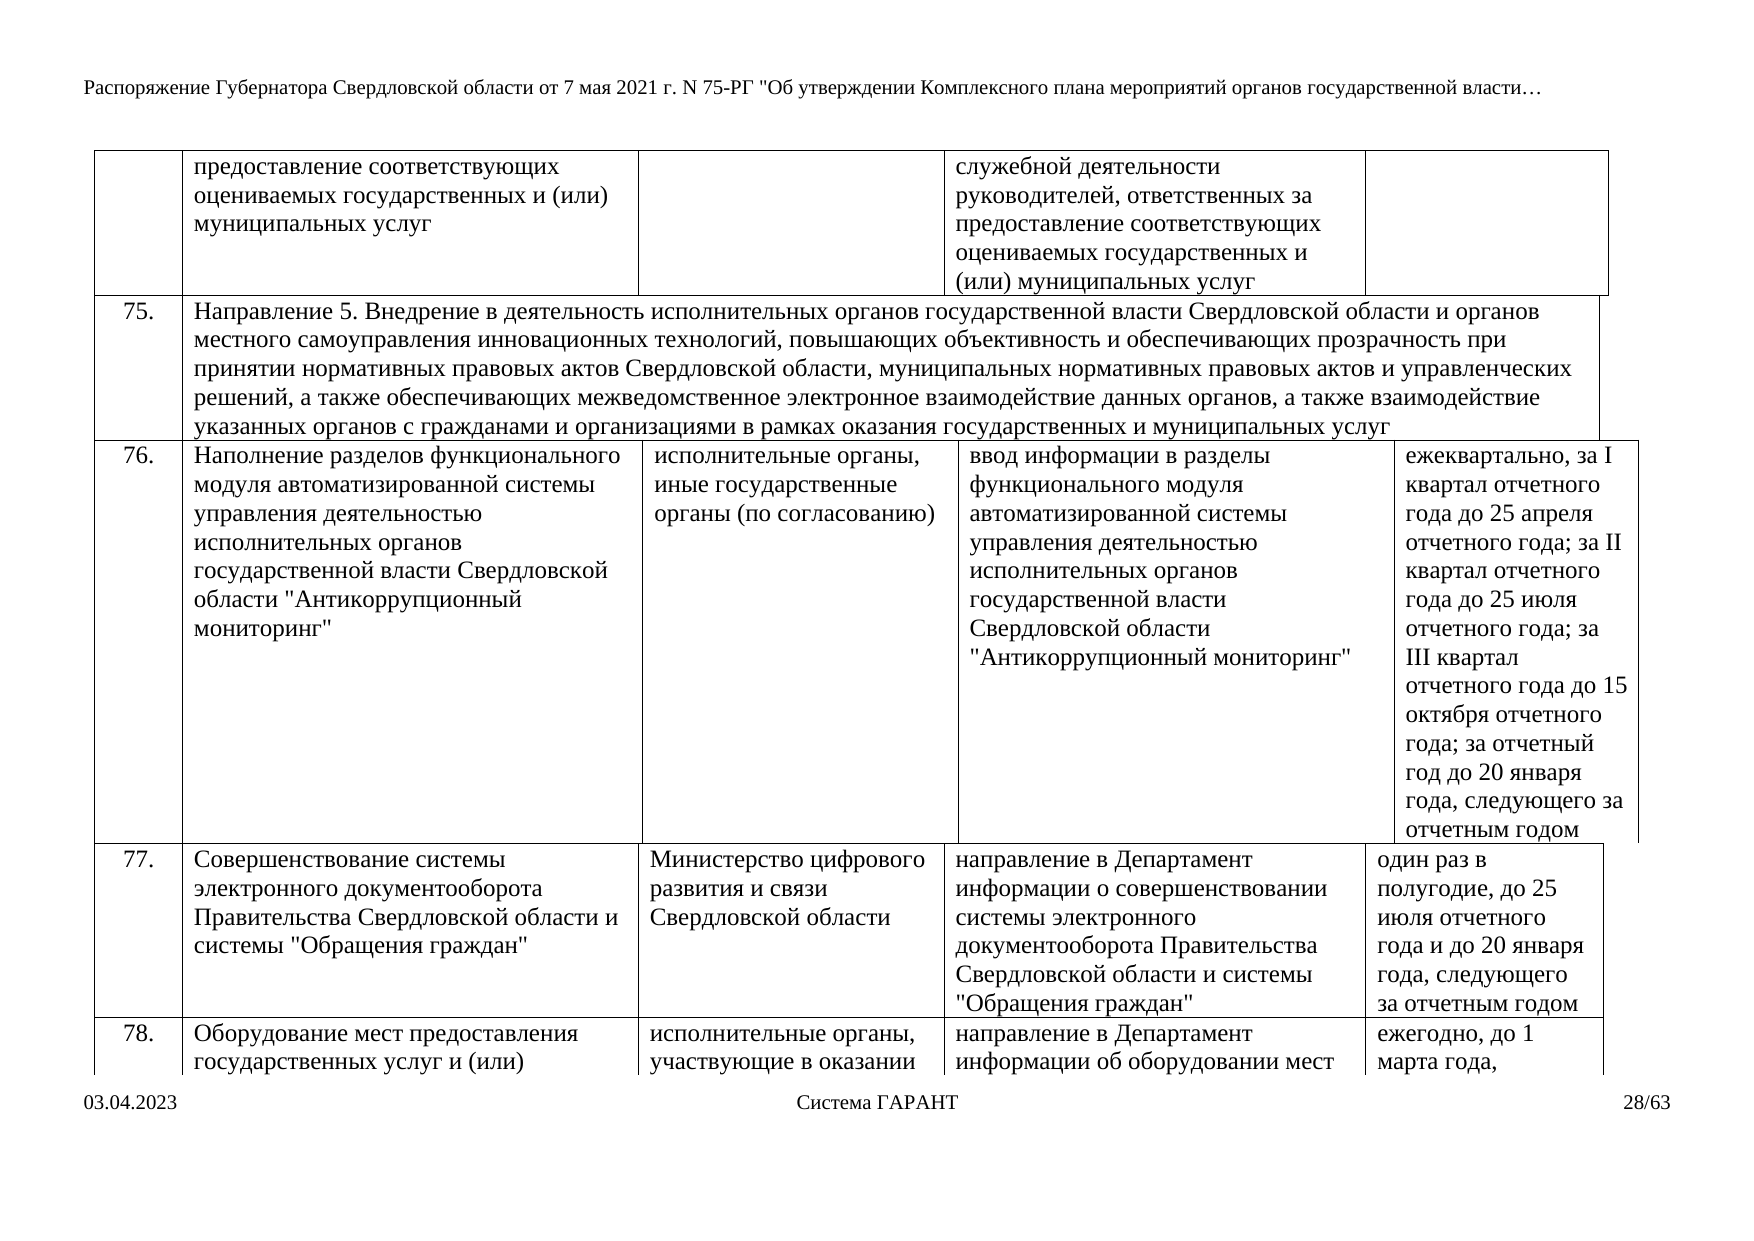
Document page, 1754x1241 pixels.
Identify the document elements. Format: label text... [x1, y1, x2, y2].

table_cell ввод информации в разделы функционального модуля автоматизированной системы управления деятельностью исполнительных органов государственной власти Свердловской области "Антикоррупционный мониторинг" [959, 441, 1394, 843]
table_cell Направление 5. Внедрение в деятельность исполнительных органов государственной власти Свердловской области и органов местного самоуправления инновационных технологий, повышающих объективность и обеспечивающих прозрачность при принятии нормативных правовых актов Свердловской области, муниципальных нормативных правовых актов и управленческих решений, а также обеспечивающих межведомственное электронное взаимодействие данных органов, а также взаимодействие указанных органов с гражданами и организациями в рамках оказания государственных и муниципальных услуг [183, 296, 1599, 439]
table_cell [1613, 295, 1617, 439]
table_cell [1608, 295, 1613, 439]
table_cell исполнительные органы, иные государственные органы (по согласованию) [643, 441, 958, 843]
table_cell [1608, 843, 1613, 1017]
table_cell исполнительные органы, участвующие в оказании [639, 1018, 944, 1075]
table_cell [1613, 150, 1617, 295]
table_cell служебной деятельности руководителей, ответственных за предоставление соответствующих оцениваемых государственных и (или) муниципальных услуг [945, 151, 1365, 295]
table_cell предоставление соответствующих оцениваемых государственных и (или) муниципальных услуг [183, 151, 638, 295]
table_cell [1618, 150, 1622, 295]
table_cell [1600, 296, 1604, 439]
table_cell [1604, 843, 1608, 1017]
table_cell Наполнение разделов функционального модуля автоматизированной системы управления деятельностью исполнительных органов государственной власти Свердловской области "Антикоррупционный мониторинг" [183, 441, 642, 843]
table_cell [1613, 1017, 1617, 1075]
table_cell [1604, 296, 1608, 439]
table_cell [1622, 150, 1628, 295]
table_cell Совершенствование системы электронного документооборота Правительства Свердловской области и системы "Обращения граждан" [183, 844, 638, 1017]
table_cell [1622, 843, 1628, 1017]
table_cell [1628, 843, 1639, 1017]
table_cell [1604, 1017, 1608, 1075]
table_cell Оборудование мест предоставления государственных услуг и (или) [183, 1018, 638, 1075]
table_cell [1609, 150, 1613, 295]
table_cell направление в Департамент информации об оборудовании мест [945, 1018, 1365, 1075]
table_cell [1366, 151, 1608, 295]
table_cell [1628, 150, 1639, 295]
table_cell [1622, 1017, 1628, 1075]
table_cell [1618, 1017, 1622, 1075]
table_cell один раз в полугодие, до 25 июля отчетного года и до 20 января года, следующего за отчетным годом [1366, 844, 1603, 1017]
table_cell [1628, 295, 1639, 439]
table_cell 75. [95, 296, 182, 439]
table_cell 77. [95, 844, 182, 1017]
table_cell ежеквартально, за I квартал отчетного года до 25 апреля отчетного года; за II квартал отчетного года до 25 июля отчетного года; за III квартал отчетного года до 15 октября отчетного года; за отчетный год до 20 января года, следующего за отчетным годом [1395, 441, 1638, 843]
table_cell [1628, 1017, 1639, 1075]
table_cell [1613, 843, 1617, 1017]
table_cell направление в Департамент информации о совершенствовании системы электронного документооборота Правительства Свердловской области и системы "Обращения граждан" [945, 844, 1365, 1017]
table_cell [95, 151, 182, 295]
table_cell [1618, 295, 1622, 439]
table_cell [1608, 1017, 1613, 1075]
table_cell Министерство цифрового развития и связи Свердловской области [639, 844, 944, 1017]
table_cell [1622, 295, 1628, 439]
table_cell 78. [95, 1018, 182, 1075]
table_cell ежегодно, до 1 марта года, [1366, 1018, 1603, 1075]
table_cell 76. [95, 441, 182, 843]
table_cell [1618, 843, 1622, 1017]
table_cell [639, 151, 944, 295]
